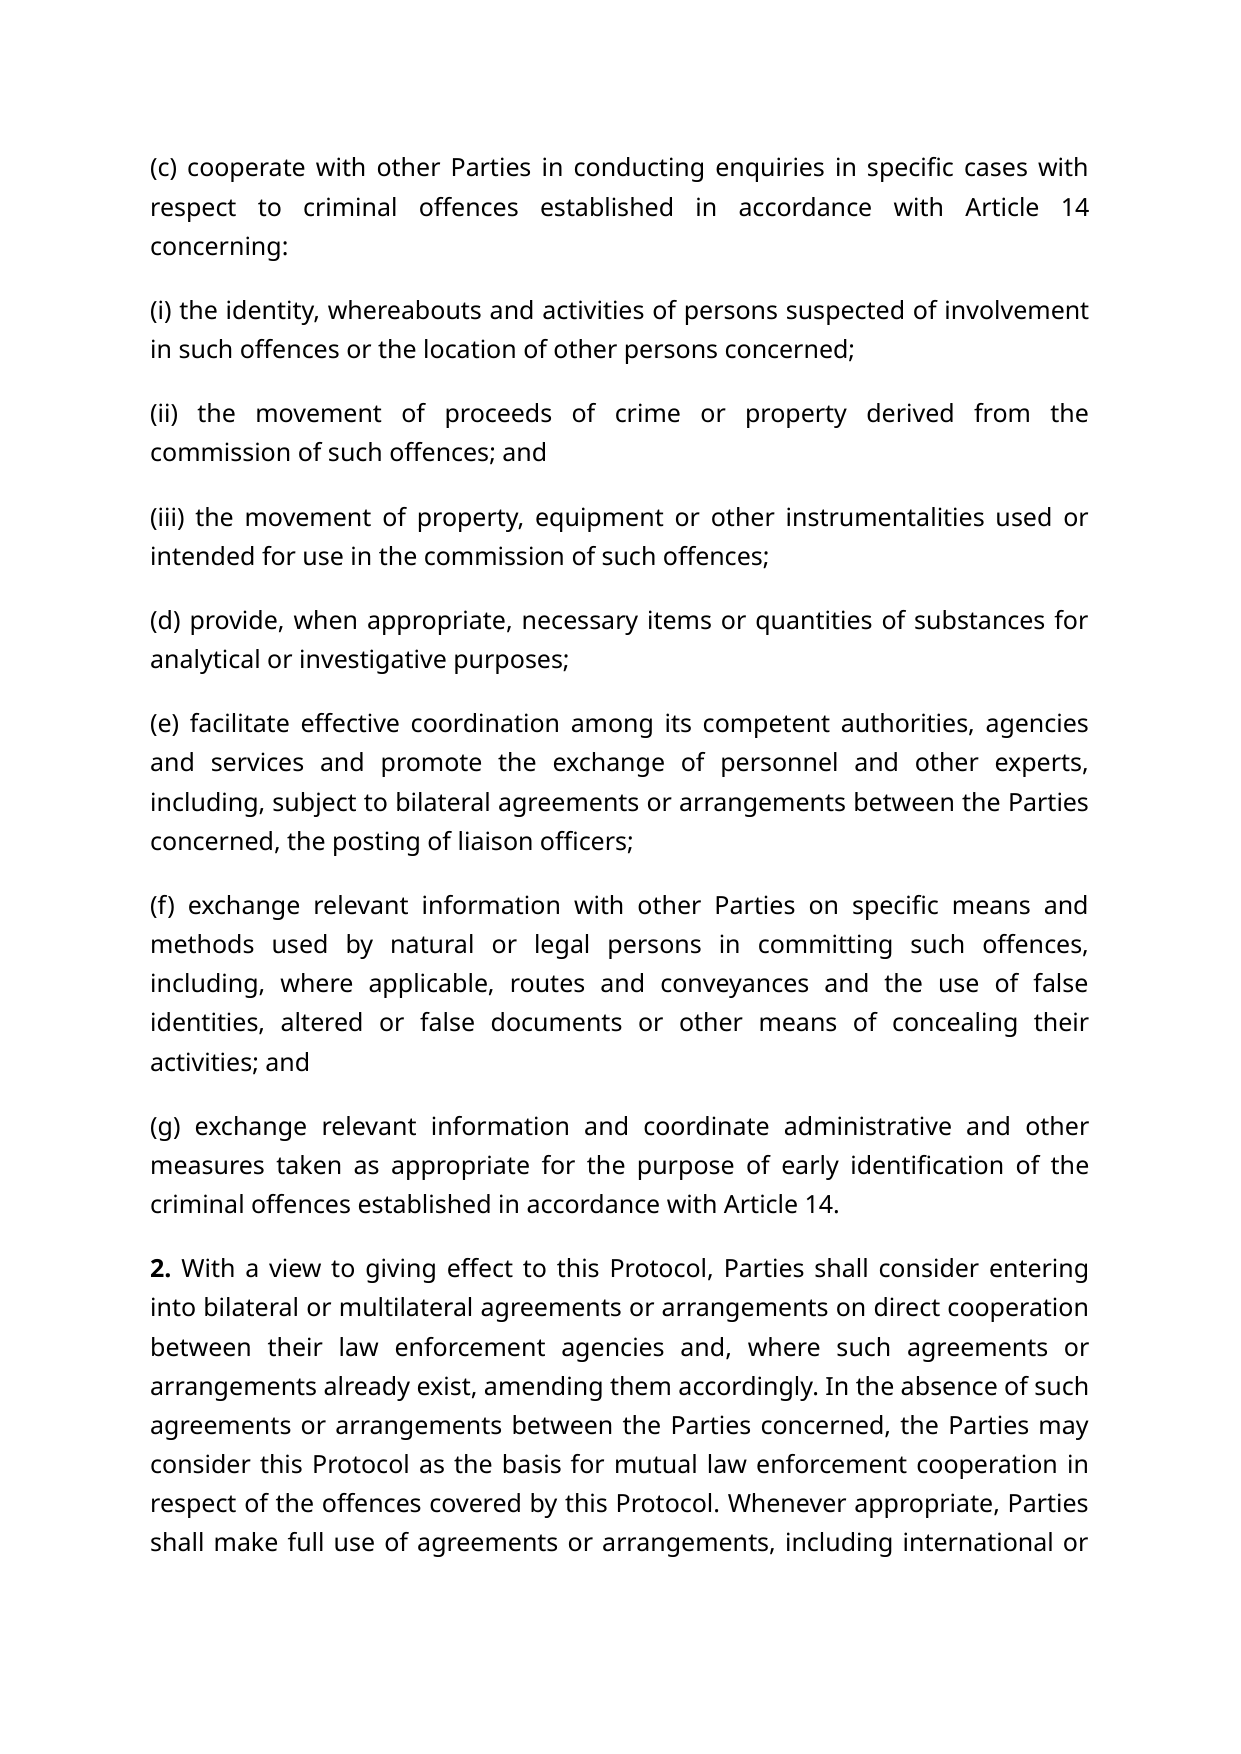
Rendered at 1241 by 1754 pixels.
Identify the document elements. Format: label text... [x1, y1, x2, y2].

text (i) the identity, whereabouts and activities of persons suspected of involvement in such offences or the location of other persons concerned; [150, 292, 1090, 366]
text (d) provide, when appropriate, necessary items or quantities of substances for analytical or investigative purposes; [150, 602, 1090, 676]
text (e) facilitate effective coordination among its competent authorities, agencies and services and promote the exchange of personnel and other experts, including, subject to bilateral agreements or arrangements between the Parties concerned, the posting of liaison officers; [150, 706, 1090, 857]
text 2. With a view to giving effect to this Protocol, Parties shall consider entering into bilateral or multilateral agreements or arrangements on direct cooperation between their law enforcement agencies and, where such agreements or arrangements already exist, amending them accordingly. In the absence of such agreements or arrangements between the Parties concerned, the Parties may consider this Protocol as the basis for mutual law enforcement cooperation in respect of the offences covered by this Protocol. Whenever appropriate, Parties shall make full use of agreements or arrangements, including international or [150, 1251, 1090, 1559]
text (iii) the movement of property, equipment or other instrumentalities used or intended for use in the commission of such offences; [150, 499, 1090, 572]
text (f) exchange relevant information with other Parties on specific means and methods used by natural or legal persons in committing such offences, including, where applicable, routes and conveyances and the use of false identities, altered or false documents or other means of concealing their activities; and [150, 887, 1090, 1078]
text (c) cooperate with other Parties in conducting enquiries in specific cases with respect to criminal offences established in accordance with Article 14 concerning: [150, 150, 1090, 262]
text (ii) the movement of proceeds of crime or property derived from the commission of such offences; and [150, 396, 1090, 469]
text (g) exchange relevant information and coordinate administrative and other measures taken as appropriate for the purpose of early identification of the criminal offences established in accordance with Article 14. [150, 1108, 1090, 1221]
